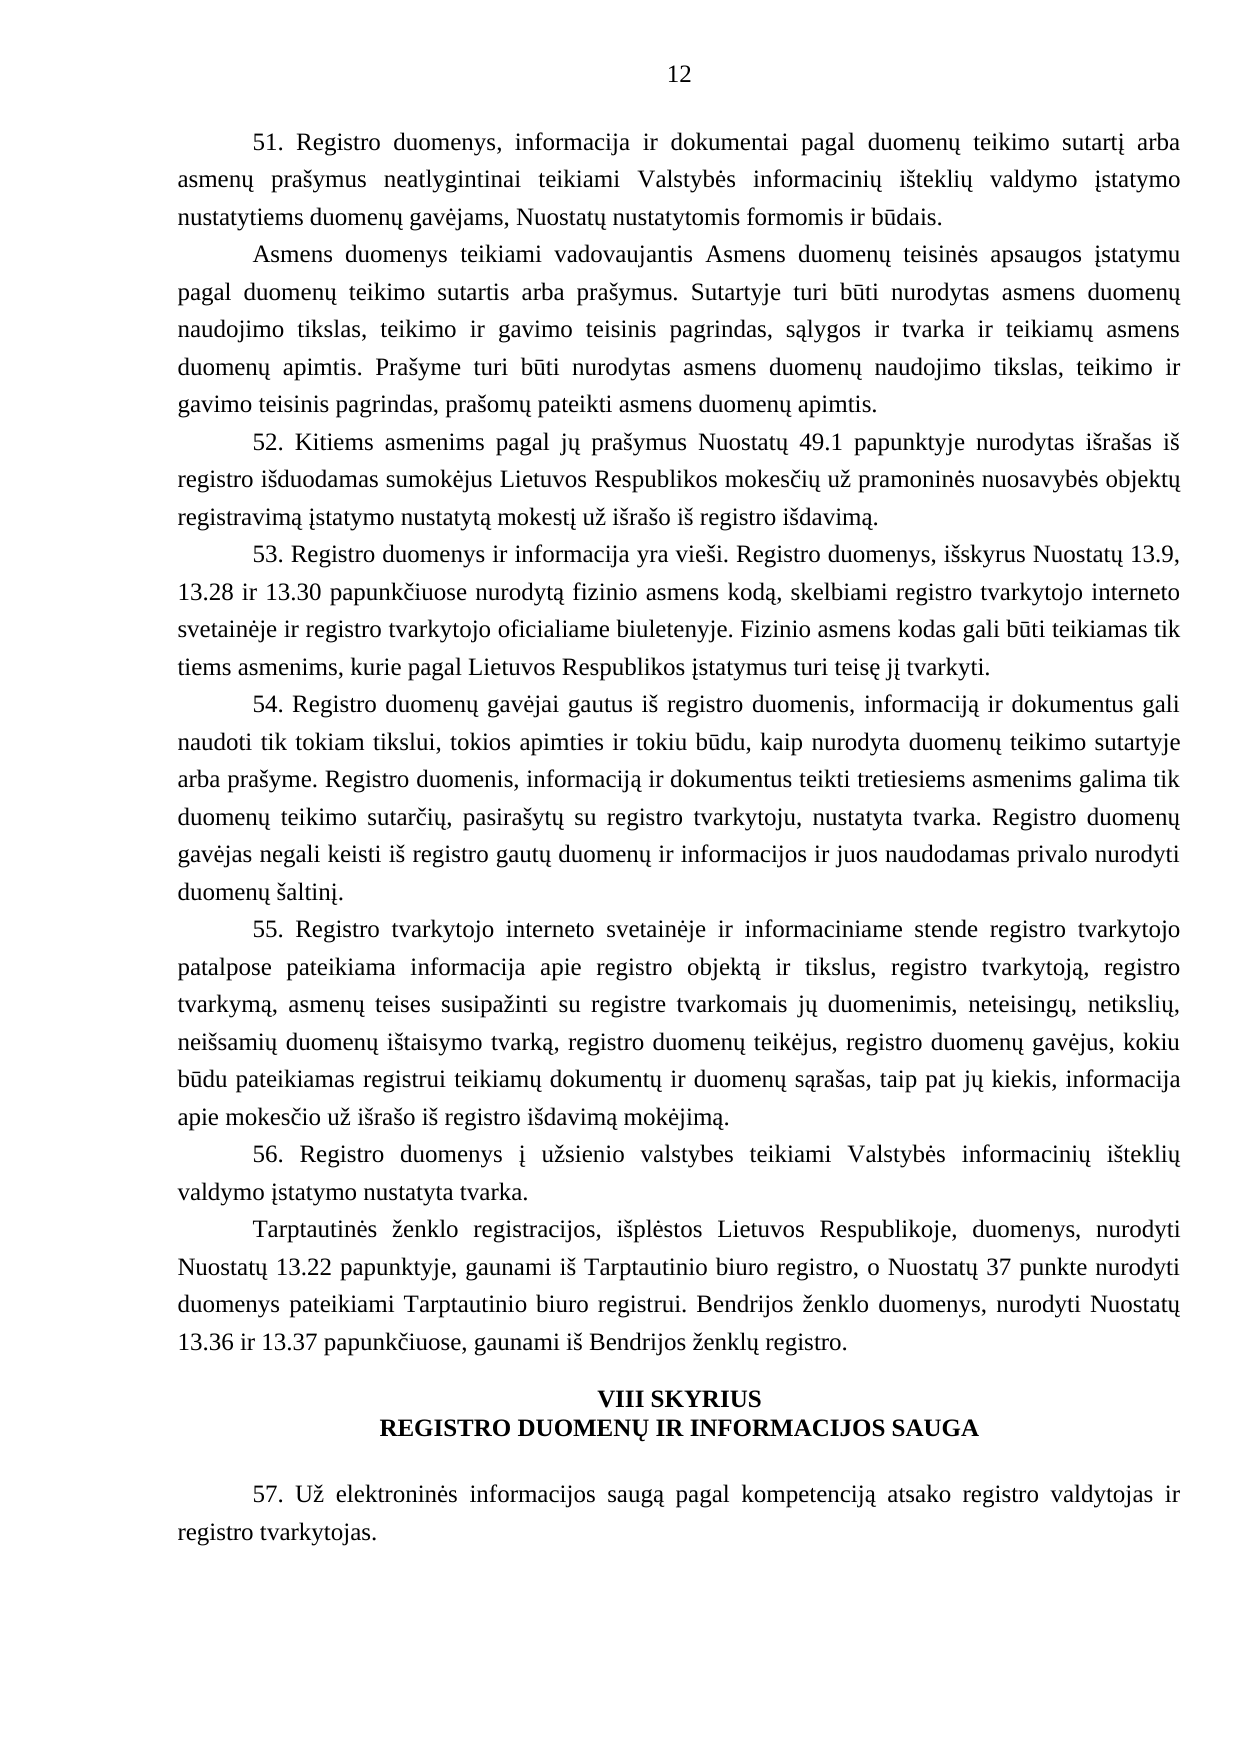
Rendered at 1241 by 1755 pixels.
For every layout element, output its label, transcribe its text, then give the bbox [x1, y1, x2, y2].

text Tarptautinės ženklo registracijos, išplėstos Lietuvos Respublikoje, duomenys, nurodyti Nuostatų 13.22 papunktyje, gaunami iš Tarptautinio biuro registro, o Nuostatų 37 punkte nurodyti duomenys pateikiami Tarptautinio biuro registrui. Bendrijos ženklo duomenys, nurodyti Nuostatų 13.36 ir 13.37 papunkčiuose, gaunami iš Bendrijos ženklų registro. [177, 1206, 1181, 1356]
text REGISTRO DUOMENŲ IR INFORMACIJOS SAUGA [177, 1413, 1181, 1442]
text 57. Už elektroninės informacijos saugą pagal kompetenciją atsako registro valdytojas ir registro tvarkytojas. [177, 1471, 1181, 1546]
text 51. Registro duomenys, informacija ir dokumentai pagal duomenų teikimo sutartį arba asmenų prašymus neatlygintinai teikiami Valstybės informacinių išteklių valdymo įstatymo nustatytiems duomenų gavėjams, Nuostatų nustatytomis formomis ir būdais. [177, 118, 1181, 231]
text 56. Registro duomenys į užsienio valstybes teikiami Valstybės informacinių išteklių valdymo įstatymo nustatyta tvarka. [177, 1131, 1181, 1206]
text Asmens duomenys teikiami vadovaujantis Asmens duomenų teisinės apsaugos įstatymu pagal duomenų teikimo sutartis arba prašymus. Sutartyje turi būti nurodytas asmens duomenų naudojimo tikslas, teikimo ir gavimo teisinis pagrindas, sąlygos ir tvarka ir teikiamų asmens duomenų apimtis. Prašyme turi būti nurodytas asmens duomenų naudojimo tikslas, teikimo ir gavimo teisinis pagrindas, prašomų pateikti asmens duomenų apimtis. [177, 231, 1181, 418]
text 52. Kitiems asmenims pagal jų prašymus Nuostatų 49.1 papunktyje nurodytas išrašas iš registro išduodamas sumokėjus Lietuvos Respublikos mokesčių už pramoninės nuosavybės objektų registravimą įstatymo nustatytą mokestį už išrašo iš registro išdavimą. [177, 418, 1181, 531]
text 54. Registro duomenų gavėjai gautus iš registro duomenis, informaciją ir dokumentus gali naudoti tik tokiam tikslui, tokios apimties ir tokiu būdu, kaip nurodyta duomenų teikimo sutartyje arba prašyme. Registro duomenis, informaciją ir dokumentus teikti tretiesiems asmenims galima tik duomenų teikimo sutarčių, pasirašytų su registro tvarkytoju, nustatyta tvarka. Registro duomenų gavėjas negali keisti iš registro gautų duomenų ir informacijos ir juos naudodamas privalo nurodyti duomenų šaltinį. [177, 681, 1181, 906]
text 55. Registro tvarkytojo interneto svetainėje ir informaciniame stende registro tvarkytojo patalpose pateikiama informacija apie registro objektą ir tikslus, registro tvarkytoją, registro tvarkymą, asmenų teises susipažinti su registre tvarkomais jų duomenimis, neteisingų, netikslių, neišsamių duomenų ištaisymo tvarką, registro duomenų teikėjus, registro duomenų gavėjus, kokiu būdu pateikiamas registrui teikiamų dokumentų ir duomenų sąrašas, taip pat jų kiekis, informacija apie mokesčio už išrašo iš registro išdavimą mokėjimą. [177, 906, 1181, 1131]
text VIII SKYRIUS [177, 1384, 1181, 1413]
text 53. Registro duomenys ir informacija yra vieši. Registro duomenys, išskyrus Nuostatų 13.9, 13.28 ir 13.30 papunkčiuose nurodytą fizinio asmens kodą, skelbiami registro tvarkytojo interneto svetainėje ir registro tvarkytojo oficialiame biuletenyje. Fizinio asmens kodas gali būti teikiamas tik tiems asmenims, kurie pagal Lietuvos Respublikos įstatymus turi teisę jį tvarkyti. [177, 531, 1181, 681]
